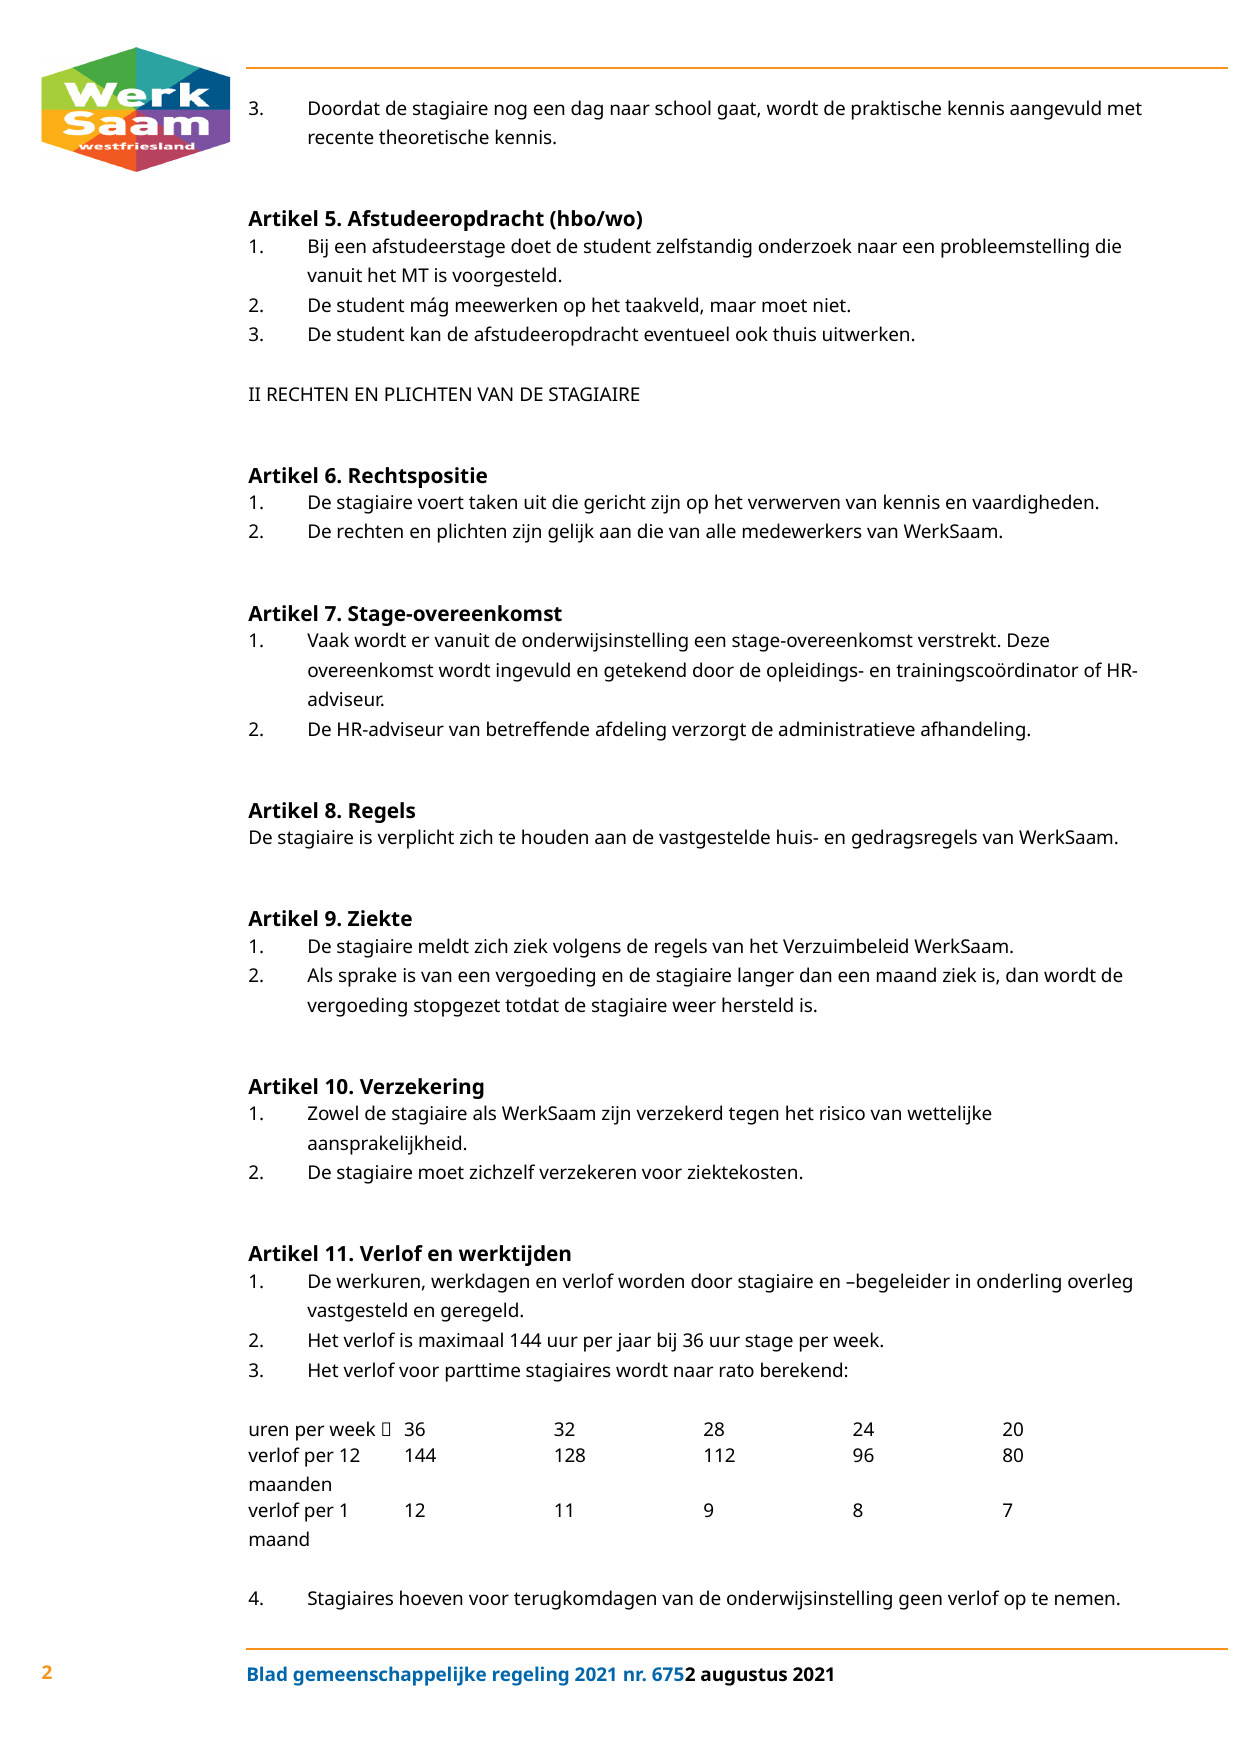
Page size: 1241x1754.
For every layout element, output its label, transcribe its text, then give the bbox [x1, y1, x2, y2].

list Doordat de stagiaire nog een dag naar school gaat, wordt de praktische kennis aangevuld met recente theoretische kennis. [248, 95, 1152, 150]
text Artikel 7. Stage-overeenkomst [248, 599, 1152, 627]
list Vaak wordt er vanuit de onderwijsinstelling een stage-overeenkomst verstrekt. Deze overeenkomst wordt ingevuld en getekend door de opleidings- en trainingscoördinator of HR-adviseur. [248, 627, 1152, 712]
list Als sprake is van een vergoeding en de stagiaire langer dan een maand ziek is, dan wordt de vergoeding stopgezet totdat de stagiaire weer hersteld is. [248, 962, 1152, 1018]
table_cell 128 [554, 1442, 703, 1497]
table_cell 80 [1002, 1442, 1152, 1497]
table_cell 7 [1002, 1497, 1152, 1552]
list De werkuren, werkdagen en verlof worden door stagiaire en –begeleider in onderling overleg vastgesteld en geregeld. [248, 1268, 1152, 1323]
list Stagiaires hoeven voor terugkomdagen van de onderwijsinstelling geen verlof op te nemen. [248, 1585, 1152, 1611]
list Het verlof is maximaal 144 uur per jaar bij 36 uur stage per week. [248, 1327, 1152, 1353]
list De stagiaire moet zichzelf verzekeren voor ziektekosten. [248, 1159, 1152, 1185]
table_cell 96 [853, 1442, 1002, 1497]
table_cell 144 [404, 1442, 553, 1497]
list De stagiaire meldt zich ziek volgens de regels van het Verzuimbeleid WerkSaam. [248, 933, 1152, 958]
list De stagiaire voert taken uit die gericht zijn op het verwerven van kennis en vaardigheden. [248, 489, 1152, 515]
list Zowel de stagiaire als WerkSaam zijn verzekerd tegen het risico van wettelijke aansprakelijkheid. [248, 1100, 1152, 1156]
table_cell verlof per 1 maand [248, 1497, 404, 1552]
list De rechten en plichten zijn gelijk aan die van alle medewerkers van WerkSaam. [248, 519, 1152, 544]
table_header 36 [404, 1416, 553, 1442]
table_header 24 [853, 1416, 1002, 1442]
text Artikel 9. Ziekte [248, 904, 1152, 933]
table_header 28 [703, 1416, 852, 1442]
text Artikel 8. Regels [248, 796, 1152, 824]
list De student mág meewerken op het taakveld, maar moet niet. [248, 292, 1152, 318]
table_header 32 [554, 1416, 703, 1442]
text Artikel 5. Afstudeeropdracht (hbo/wo) [248, 204, 1152, 233]
text De stagiaire is verplicht zich te houden aan de vastgestelde huis- en gedragsregels van WerkSaam. [248, 824, 1152, 850]
table_header uren per week  [248, 1416, 404, 1442]
table_header 20 [1002, 1416, 1152, 1442]
list Bij een afstudeerstage doet de student zelfstandig onderzoek naar een probleemstelling die vanuit het MT is voorgesteld. [248, 233, 1152, 288]
table_cell 12 [404, 1497, 553, 1552]
table_cell 112 [703, 1442, 852, 1497]
table_cell verlof per 12 maanden [248, 1442, 404, 1497]
picture [41, 47, 231, 172]
list De student kan de afstudeeropdracht eventueel ook thuis uitwerken. [248, 322, 1152, 347]
table_cell 9 [703, 1497, 852, 1552]
text Artikel 6. Rechtspositie [248, 461, 1152, 489]
text Artikel 11. Verlof en werktijden [248, 1239, 1152, 1268]
list De HR-adviseur van betreffende afdeling verzorgt de administratieve afhandeling. [248, 716, 1152, 742]
table_cell 11 [554, 1497, 703, 1552]
list Het verlof voor parttime stagiaires wordt naar rato berekend: [248, 1357, 1152, 1382]
table_cell 8 [853, 1497, 1002, 1552]
text II RECHTEN EN PLICHTEN VAN DE STAGIAIRE [248, 381, 1152, 406]
text Artikel 10. Verzekering [248, 1072, 1152, 1100]
